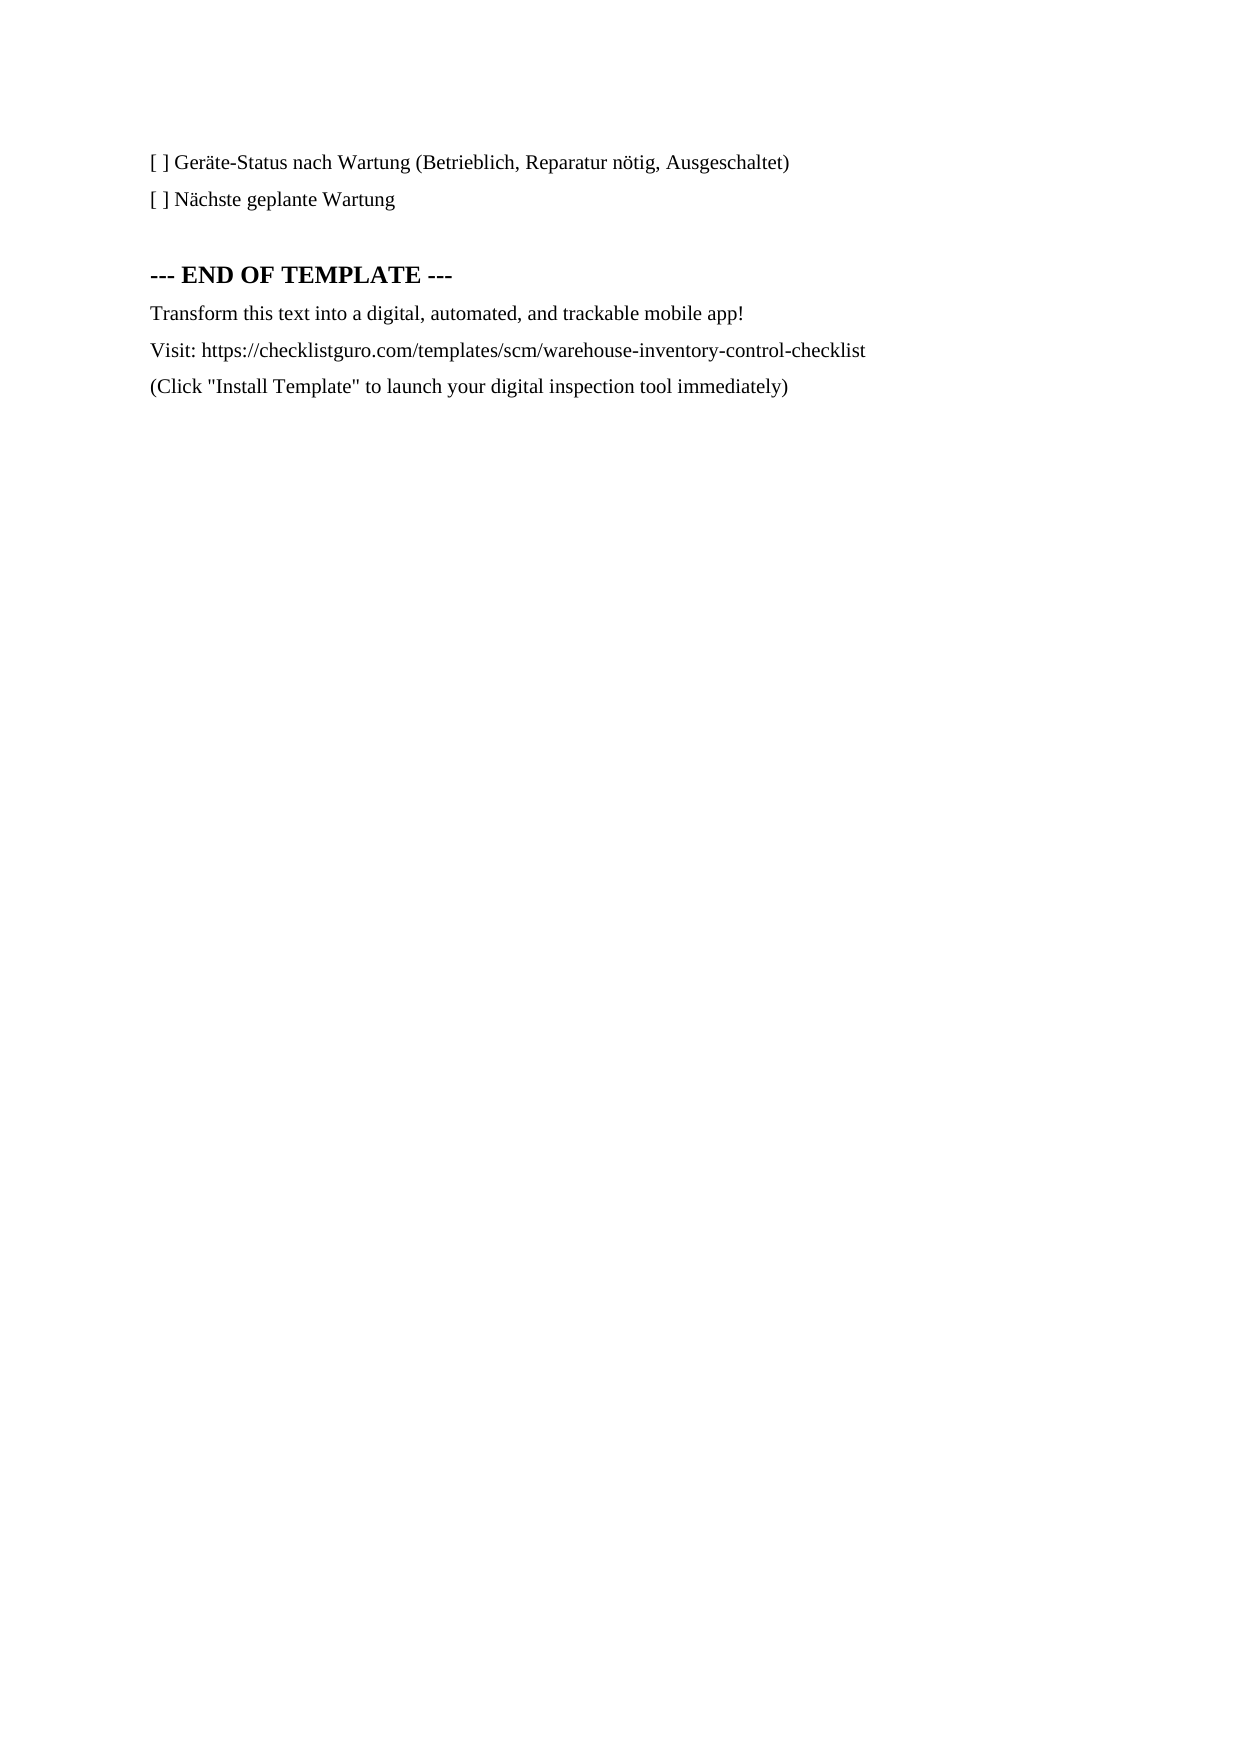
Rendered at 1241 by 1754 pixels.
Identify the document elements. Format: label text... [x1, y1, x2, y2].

text (Click "Install Template" to launch your digital inspection tool immediately) [150, 374, 1090, 398]
text --- END OF TEMPLATE --- [150, 260, 1090, 288]
text [ ] Geräte-Status nach Wartung (Betrieblich, Reparatur nötig, Ausgeschaltet) [150, 150, 1090, 174]
text [ ] Nächste geplante Wartung [150, 187, 1090, 211]
text Visit: https://checklistguro.com/templates/scm/warehouse-inventory-control-checklist [150, 337, 1090, 362]
text Transform this text into a digital, automated, and trackable mobile app! [150, 301, 1090, 325]
